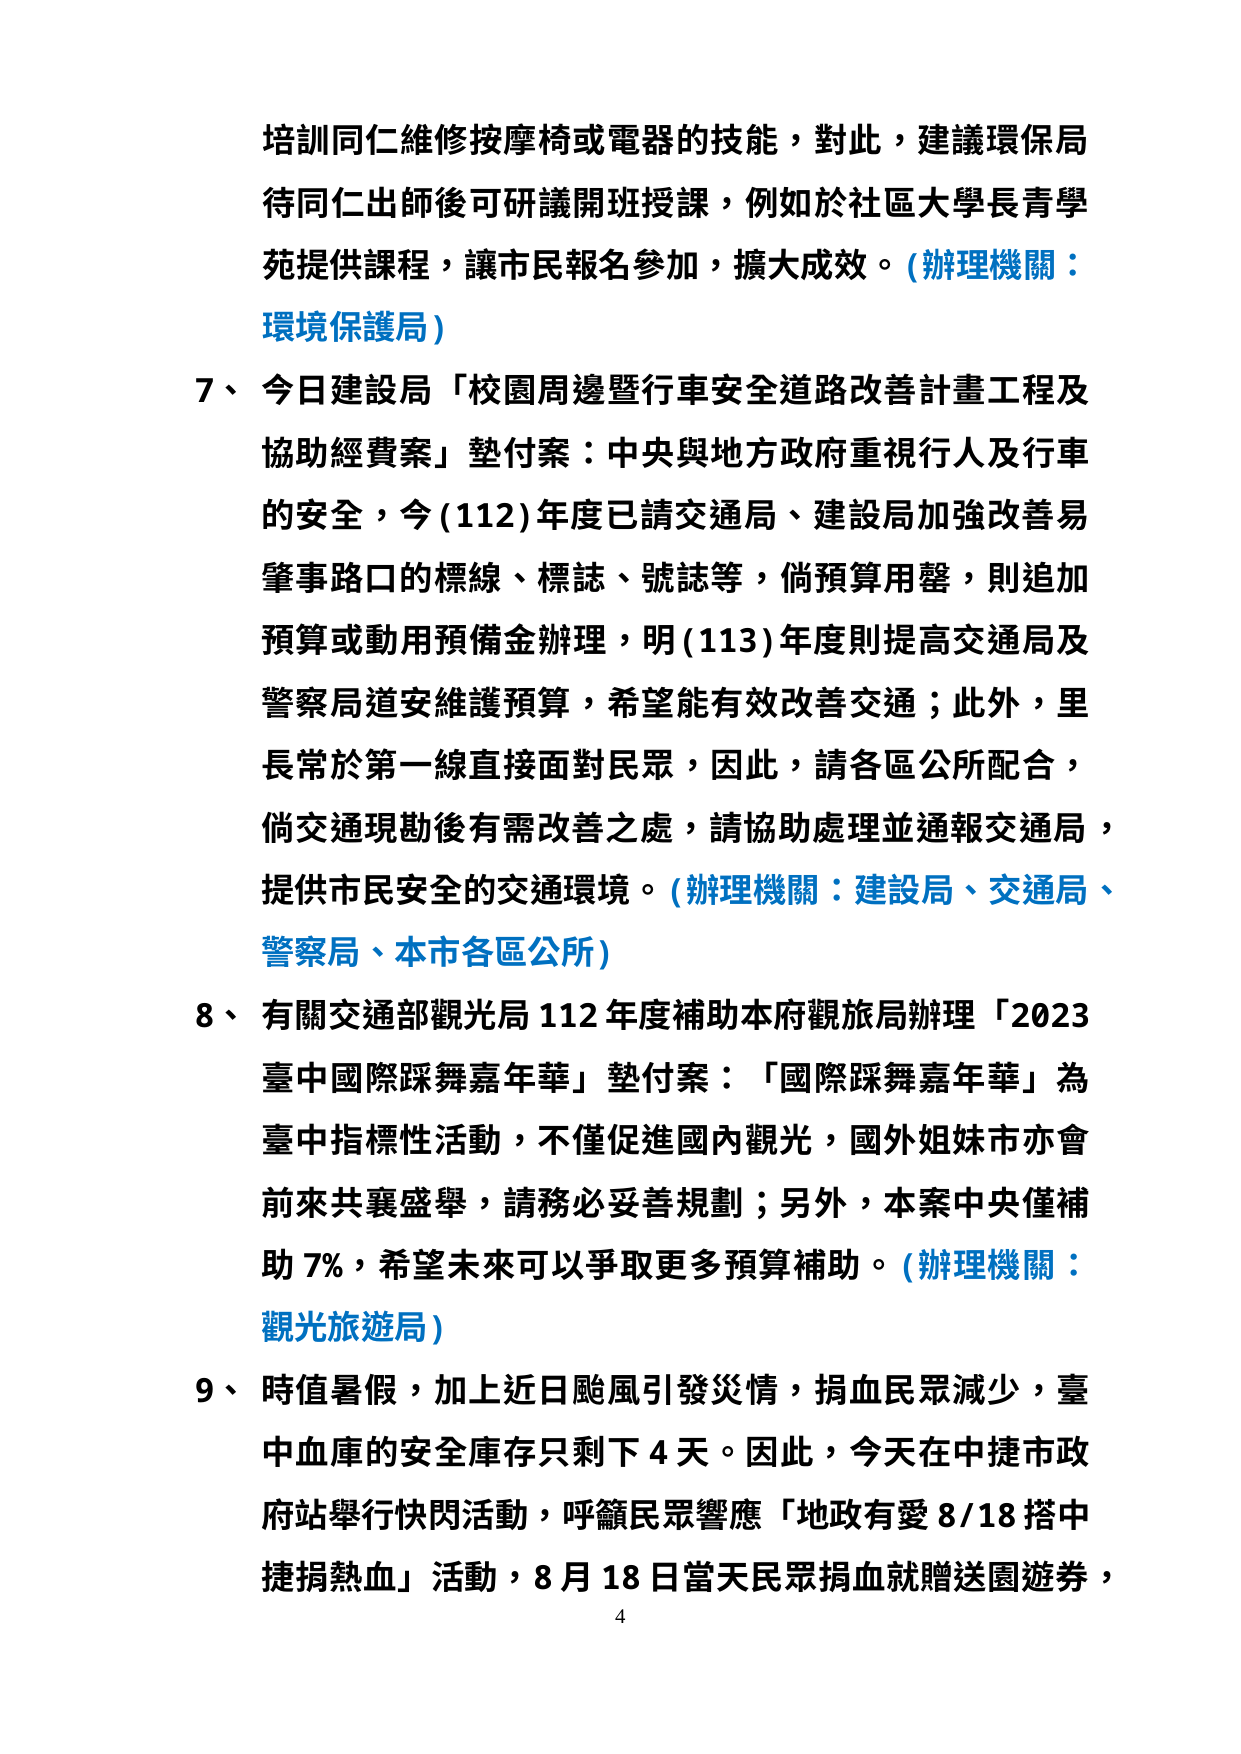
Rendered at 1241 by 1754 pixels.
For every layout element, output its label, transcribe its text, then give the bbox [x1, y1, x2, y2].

list 今日建設局「校園周邊暨行車安全道路改善計畫工程及協助經費案」墊付案：中央與地方政府重視行人及行車的安全，今(112)年度已請交通局、建設局加強改善易肇事路口的標線、標誌、號誌等，倘預算用罄，則追加預算或動用預備金辦理，明(113)年度則提高交通局及警察局道安維護預算，希望能有效改善交通；此外，里長常於第一線直接面對民眾，因此，請各區公所配合，倘交通現勘後有需改善之處，請協助處理並通報交通局，提供市民安全的交通環境。(辦理機關：建設局、交通局、警察局、本市各區公所) [194, 346, 1090, 971]
list 針對今日環境保護局「點廢成金-資源回收再進擊」專案報告，環保局為本府第二大局處，清潔隊人力3,673人、資源回收人力1,108人，惟本市人口多達283萬，且幅員廣大，業務量仍相當繁重，除了垃圾清運之外，極端氣候帶來的自然災害，或登革熱及covid-19疫情高峰時的清消與善後工作，都仰賴他們的協助，因此，對城市的發展或日常生活的維謢，環保局同仁們都是不可或缺的一員，感謝他們。此外，由今日簡報中可看到市府推動落實垃圾減量、資源回收循環再利用、廚餘回收、廢木料再利用等，賦予廢棄物新價值，成功減少垃圾量，感謝市民的配合，也呼籲市民確實落實分類回收、廚餘減量，並養成自備購物袋或環保餐具的習慣，減少使用一次性產品，達到環境永續的目標，尤其SDGs永續發展目標為全球所重視，我們不落人後積極配合。另外，隨著生活型態的發展，按摩椅愈來愈受民眾青睞，但隨著使用的頻率變多，故障的機率也提高，等待廠商維修時間耗日費時，民眾不會維修即丟棄，因此環保局進一步培訓同仁維修按摩椅或電器的技能，對此，建議環保局待同仁出師後可研議開班授課，例如於社區大學長青學苑提供課程，讓市民報名參加，擴大成效。(辦理機關：環境保護局) [194, 96, 1090, 346]
list 有關交通部觀光局112年度補助本府觀旅局辦理「2023臺中國際踩舞嘉年華」墊付案：「國際踩舞嘉年華」為臺中指標性活動，不僅促進國內觀光，國外姐妹市亦會前來共襄盛舉，請務必妥善規劃；另外，本案中央僅補助7%，希望未來可以爭取更多預算補助。(辦理機關：觀光旅遊局) [194, 971, 1090, 1346]
list 時值暑假，加上近日颱風引發災情，捐血民眾減少，臺中血庫的安全庫存只剩下4天。因此，今天在中捷市政府站舉行快閃活動，呼籲民眾響應「地政有愛8/18搭中捷捐熱血」活動，8月18日當天民眾捐血就贈送園遊券，若是搭乘捷運來捐血的民眾則再加碼贈送，園遊會除文創小店與飲食攤販外，亦邀請本市身心福利機構擺設攤位，歡迎市民搭乘安全的臺中捷運前來踴躍參與。(辦理機關：地政局) [194, 1346, 1090, 1596]
